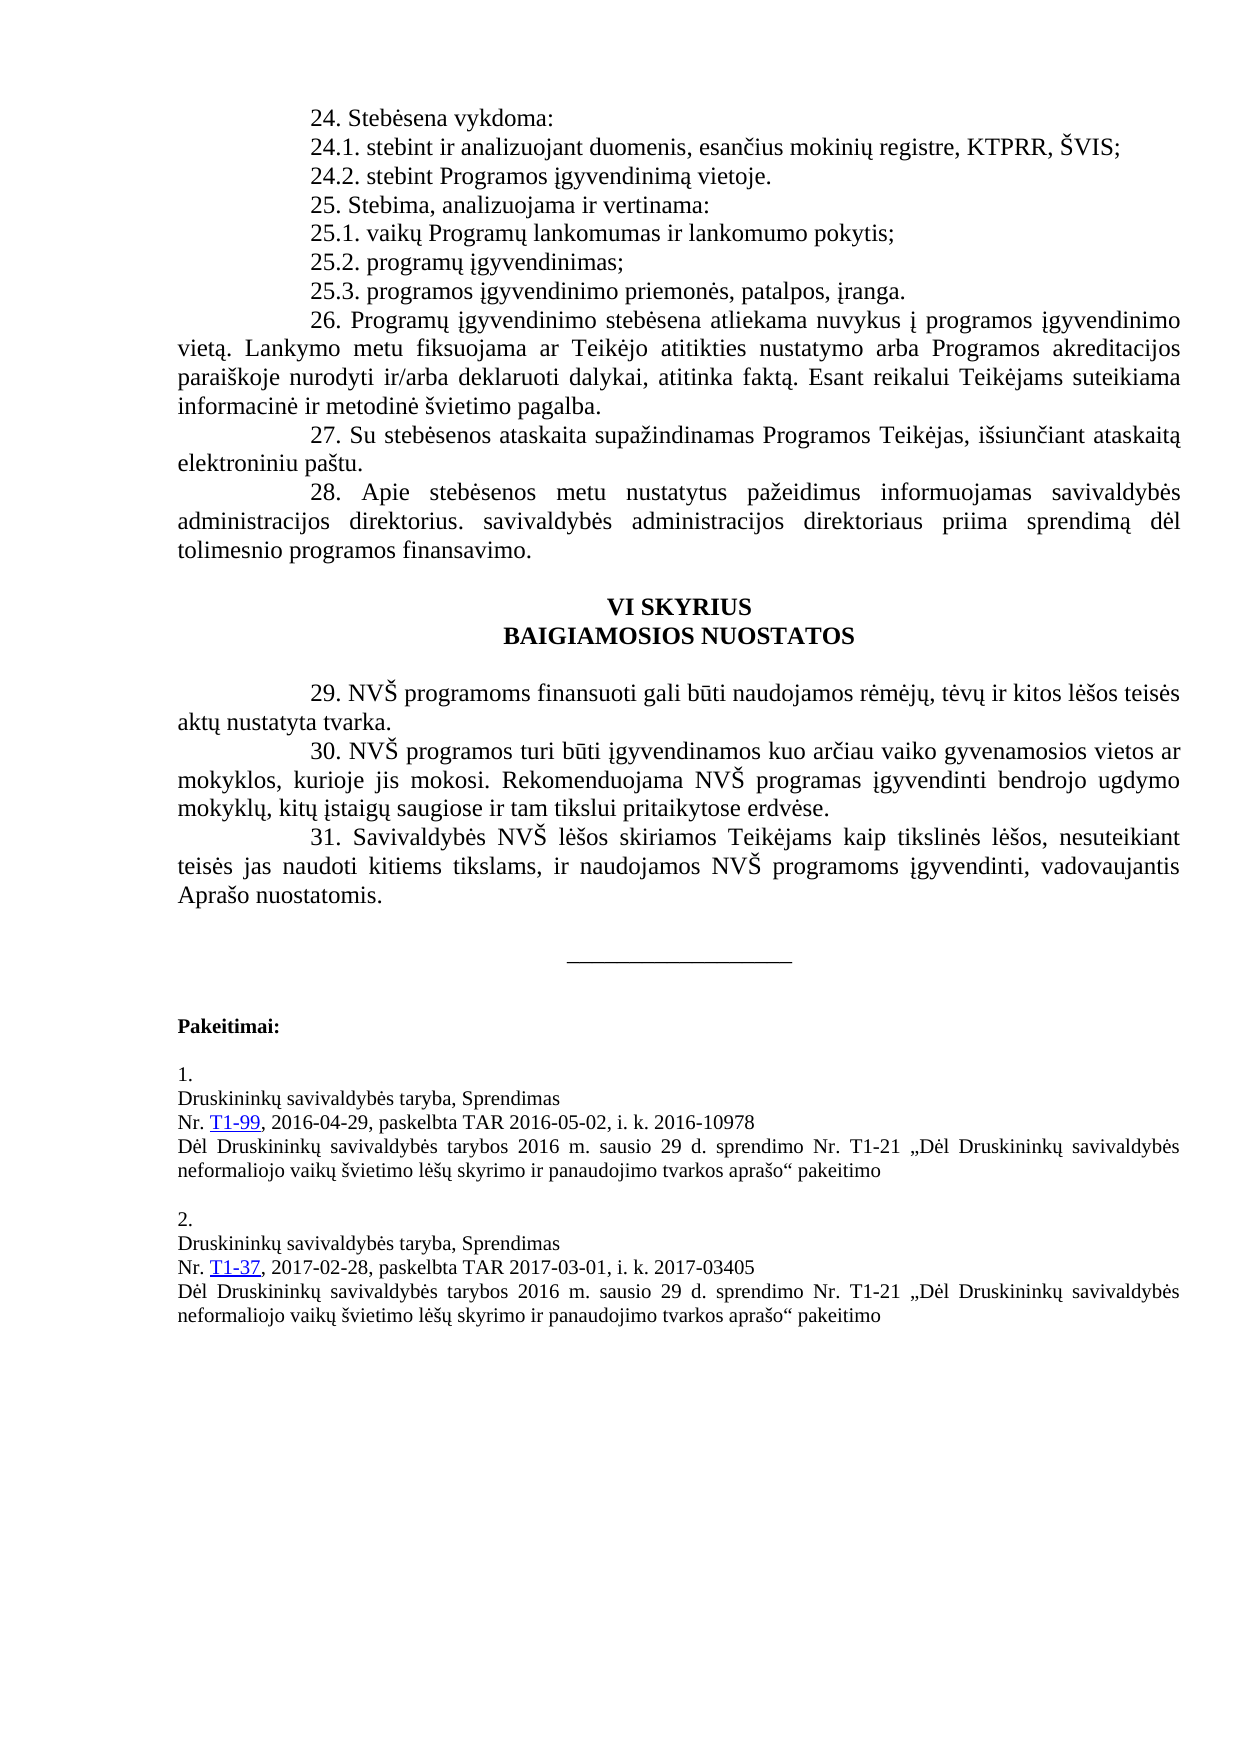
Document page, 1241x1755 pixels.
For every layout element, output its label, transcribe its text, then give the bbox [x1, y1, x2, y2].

text 29. NVŠ programoms finansuoti gali būti naudojamos rėmėjų, tėvų ir kitos lėšos teisės aktų nustatyta tvarka. [177, 678, 1181, 736]
text Pakeitimai: [177, 1014, 1181, 1038]
text 31. Savivaldybės NVŠ lėšos skiriamos Teikėjams kaip tikslinės lėšos, nesuteikiant teisės jas naudoti kitiems tikslams, ir naudojamos NVŠ programoms įgyvendinti, vadovaujantis Aprašo nuostatomis. [177, 822, 1181, 908]
text 2. [177, 1207, 1181, 1231]
text Nr. T1-37, 2017-02-28, paskelbta TAR 2017-03-01, i. k. 2017-03405 [177, 1255, 1181, 1279]
text Druskininkų savivaldybės taryba, Sprendimas [177, 1086, 1181, 1110]
text 26. Programų įgyvendinimo stebėsena atliekama nuvykus į programos įgyvendinimo vietą. Lankymo metu fiksuojama ar Teikėjo atitikties nustatymo arba Programos akreditacijos paraiškoje nurodyti ir/arba deklaruoti dalykai, atitinka faktą. Esant reikalui Teikėjams suteikiama informacinė ir metodinė švietimo pagalba. [177, 305, 1181, 420]
text 24.1. stebint ir analizuojant duomenis, esančius mokinių registre, KTPRR, ŠVIS; [177, 132, 1181, 161]
text 24.2. stebint Programos įgyvendinimą vietoje. [177, 161, 1181, 190]
text Nr. T1-99, 2016-04-29, paskelbta TAR 2016-05-02, i. k. 2016-10978 [177, 1110, 1181, 1134]
text Dėl Druskininkų savivaldybės tarybos 2016 m. sausio 29 d. sprendimo Nr. T1-21 „Dėl Druskininkų savivaldybės neformaliojo vaikų švietimo lėšų skyrimo ir panaudojimo tvarkos aprašo“ pakeitimo [177, 1134, 1181, 1182]
text 28. Apie stebėsenos metu nustatytus pažeidimus informuojamas savivaldybės administracijos direktorius. savivaldybės administracijos direktoriaus priima sprendimą dėl tolimesnio programos finansavimo. [177, 477, 1181, 563]
text 25.2. programų įgyvendinimas; [177, 247, 1181, 276]
text 25.3. programos įgyvendinimo priemonės, patalpos, įranga. [177, 276, 1181, 305]
text 24. Stebėsena vykdoma: [177, 103, 1181, 132]
text __________________ [177, 937, 1181, 966]
text 25.1. vaikų Programų lankomumas ir lankomumo pokytis; [177, 218, 1181, 247]
text BAIGIAMOSIOS NUOSTATOS [177, 621, 1181, 650]
text 27. Su stebėsenos ataskaita supažindinamas Programos Teikėjas, išsiunčiant ataskaitą elektroniniu paštu. [177, 420, 1181, 477]
text VI SKYRIUS [177, 592, 1181, 621]
text Dėl Druskininkų savivaldybės tarybos 2016 m. sausio 29 d. sprendimo Nr. T1-21 „Dėl Druskininkų savivaldybės neformaliojo vaikų švietimo lėšų skyrimo ir panaudojimo tvarkos aprašo“ pakeitimo [177, 1279, 1181, 1327]
text 1. [177, 1062, 1181, 1086]
text 25. Stebima, analizuojama ir vertinama: [177, 190, 1181, 218]
text Druskininkų savivaldybės taryba, Sprendimas [177, 1231, 1181, 1255]
text 30. NVŠ programos turi būti įgyvendinamos kuo arčiau vaiko gyvenamosios vietos ar mokyklos, kurioje jis mokosi. Rekomenduojama NVŠ programas įgyvendinti bendrojo ugdymo mokyklų, kitų įstaigų saugiose ir tam tikslui pritaikytose erdvėse. [177, 736, 1181, 822]
